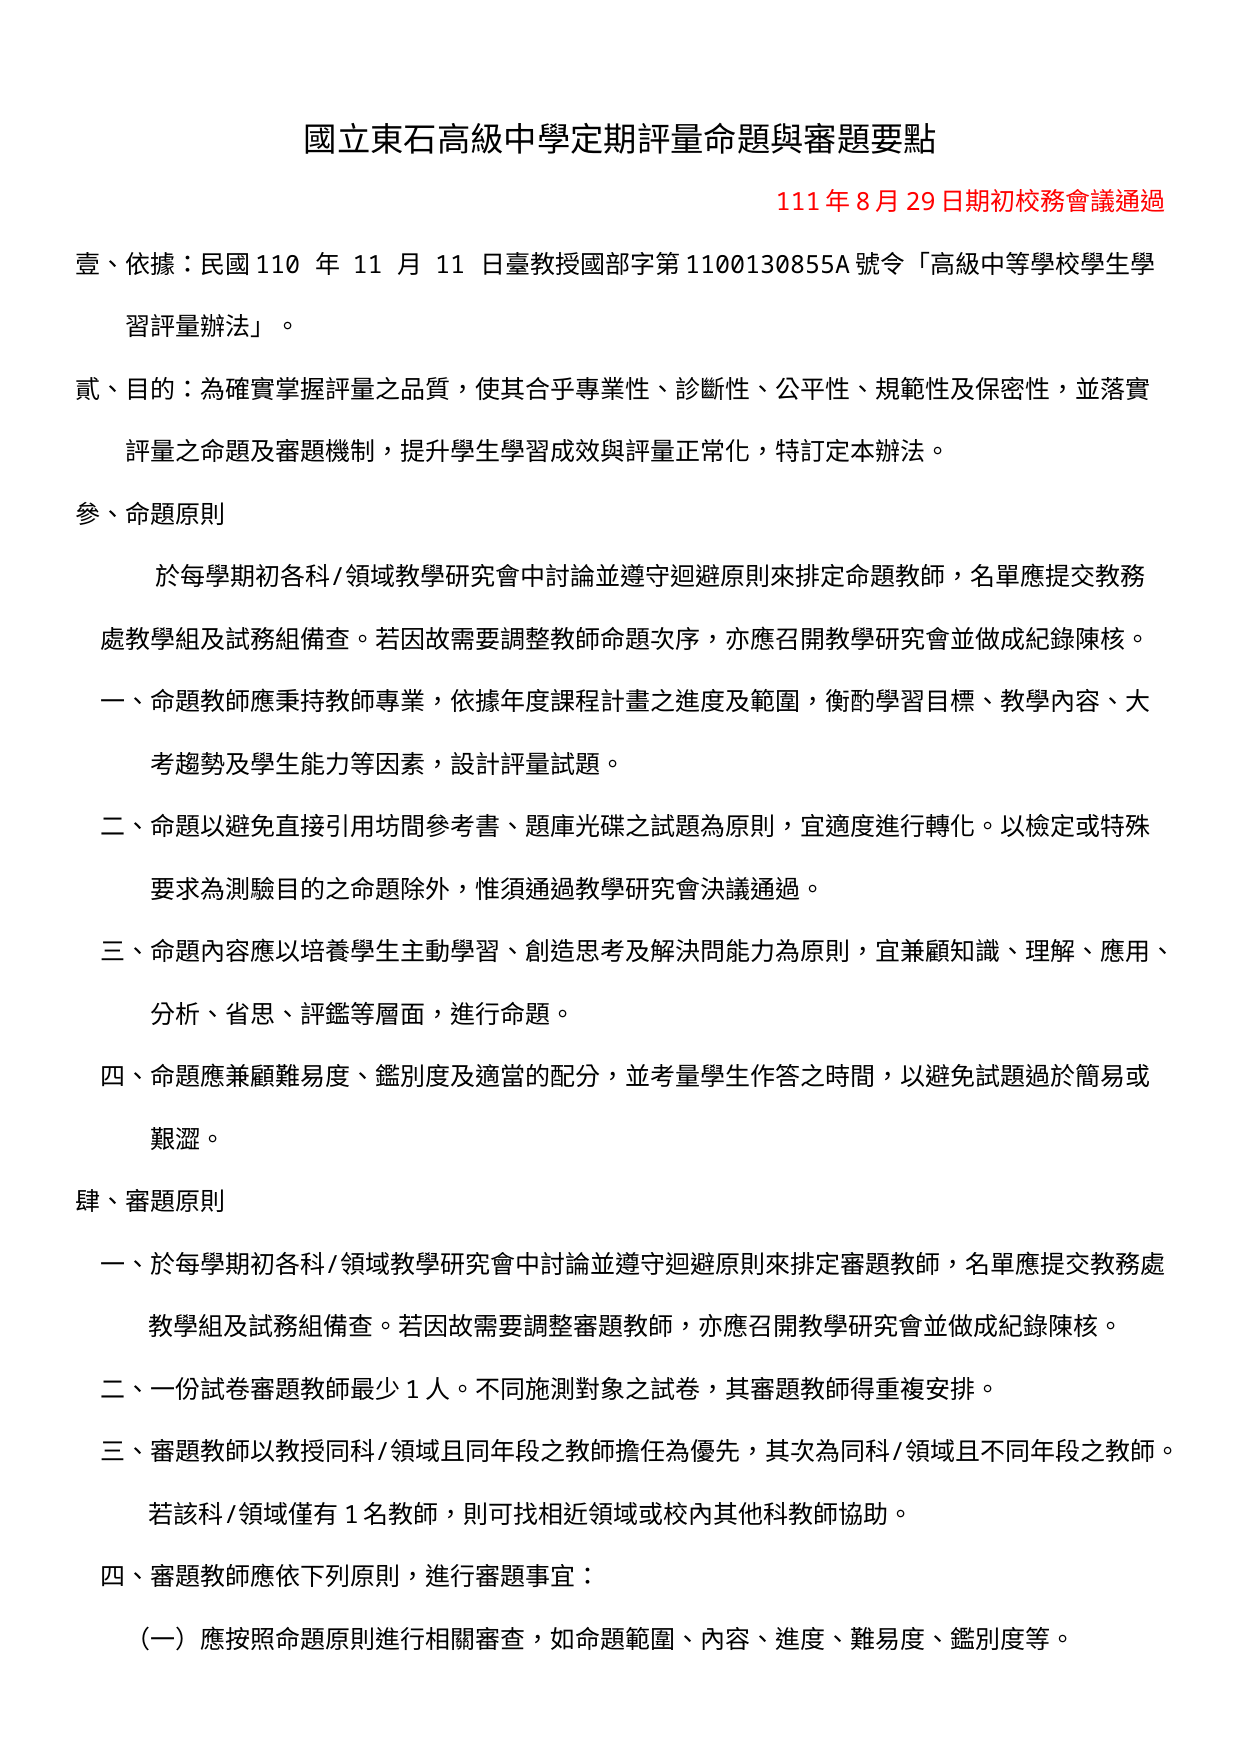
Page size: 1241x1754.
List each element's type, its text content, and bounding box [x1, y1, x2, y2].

text 肆、審題原則 [75, 1158, 1165, 1221]
text 三、命題內容應以培養學生主動學習、創造思考及解決問能力為原則，宜兼顧知識、理解、應用、分析、省思、評鑑等層面，進行命題。 [100, 908, 1165, 1033]
text 三、審題教師以教授同科/領域且同年段之教師擔任為優先，其次為同科/領域且不同年段之教師。若該科/領域僅有1名教師，則可找相近領域或校內其他科教師協助。 [100, 1408, 1165, 1533]
text 二、命題以避免直接引用坊間參考書、題庫光碟之試題為原則，宜適度進行轉化。以檢定或特殊要求為測驗目的之命題除外，惟須通過教學研究會決議通過。 [100, 783, 1165, 908]
text 四、審題教師應依下列原則，進行審題事宜： [75, 1533, 1165, 1596]
text 一、命題教師應秉持教師專業，依據年度課程計畫之進度及範圍，衡酌學習目標、教學內容、大考趨勢及學生能力等因素，設計評量試題。 [100, 658, 1165, 783]
text 111年8月29日期初校務會議通過 [75, 158, 1165, 221]
text 於每學期初各科/領域教學研究會中討論並遵守迴避原則來排定命題教師，名單應提交教務處教學組及試務組備查。若因故需要調整教師命題次序，亦應召開教學研究會並做成紀錄陳核。 [100, 533, 1165, 658]
text 參、命題原則 [75, 471, 1165, 533]
text 二、一份試卷審題教師最少1人。不同施測對象之試卷，其審題教師得重複安排。 [75, 1346, 1165, 1408]
text 壹、依據：民國110 年 11 月 11 日臺教授國部字第1100130855A號令「高級中等學校學生學習評量辦法」。 [75, 221, 1165, 346]
text 國立東石高級中學定期評量命題與審題要點 [75, 96, 1165, 158]
text 一、於每學期初各科/領域教學研究會中討論並遵守迴避原則來排定審題教師，名單應提交教務處教學組及試務組備查。若因故需要調整審題教師，亦應召開教學研究會並做成紀錄陳核。 [100, 1221, 1165, 1346]
text 四、命題應兼顧難易度、鑑別度及適當的配分，並考量學生作答之時間，以避免試題過於簡易或艱澀。 [100, 1033, 1165, 1158]
text 貳、目的：為確實掌握評量之品質，使其合乎專業性、診斷性、公平性、規範性及保密性，並落實評量之命題及審題機制，提升學生學習成效與評量正常化，特訂定本辦法。 [75, 346, 1165, 471]
text （一）應按照命題原則進行相關審查，如命題範圍、內容、進度、難易度、鑑別度等。 [125, 1596, 1165, 1658]
